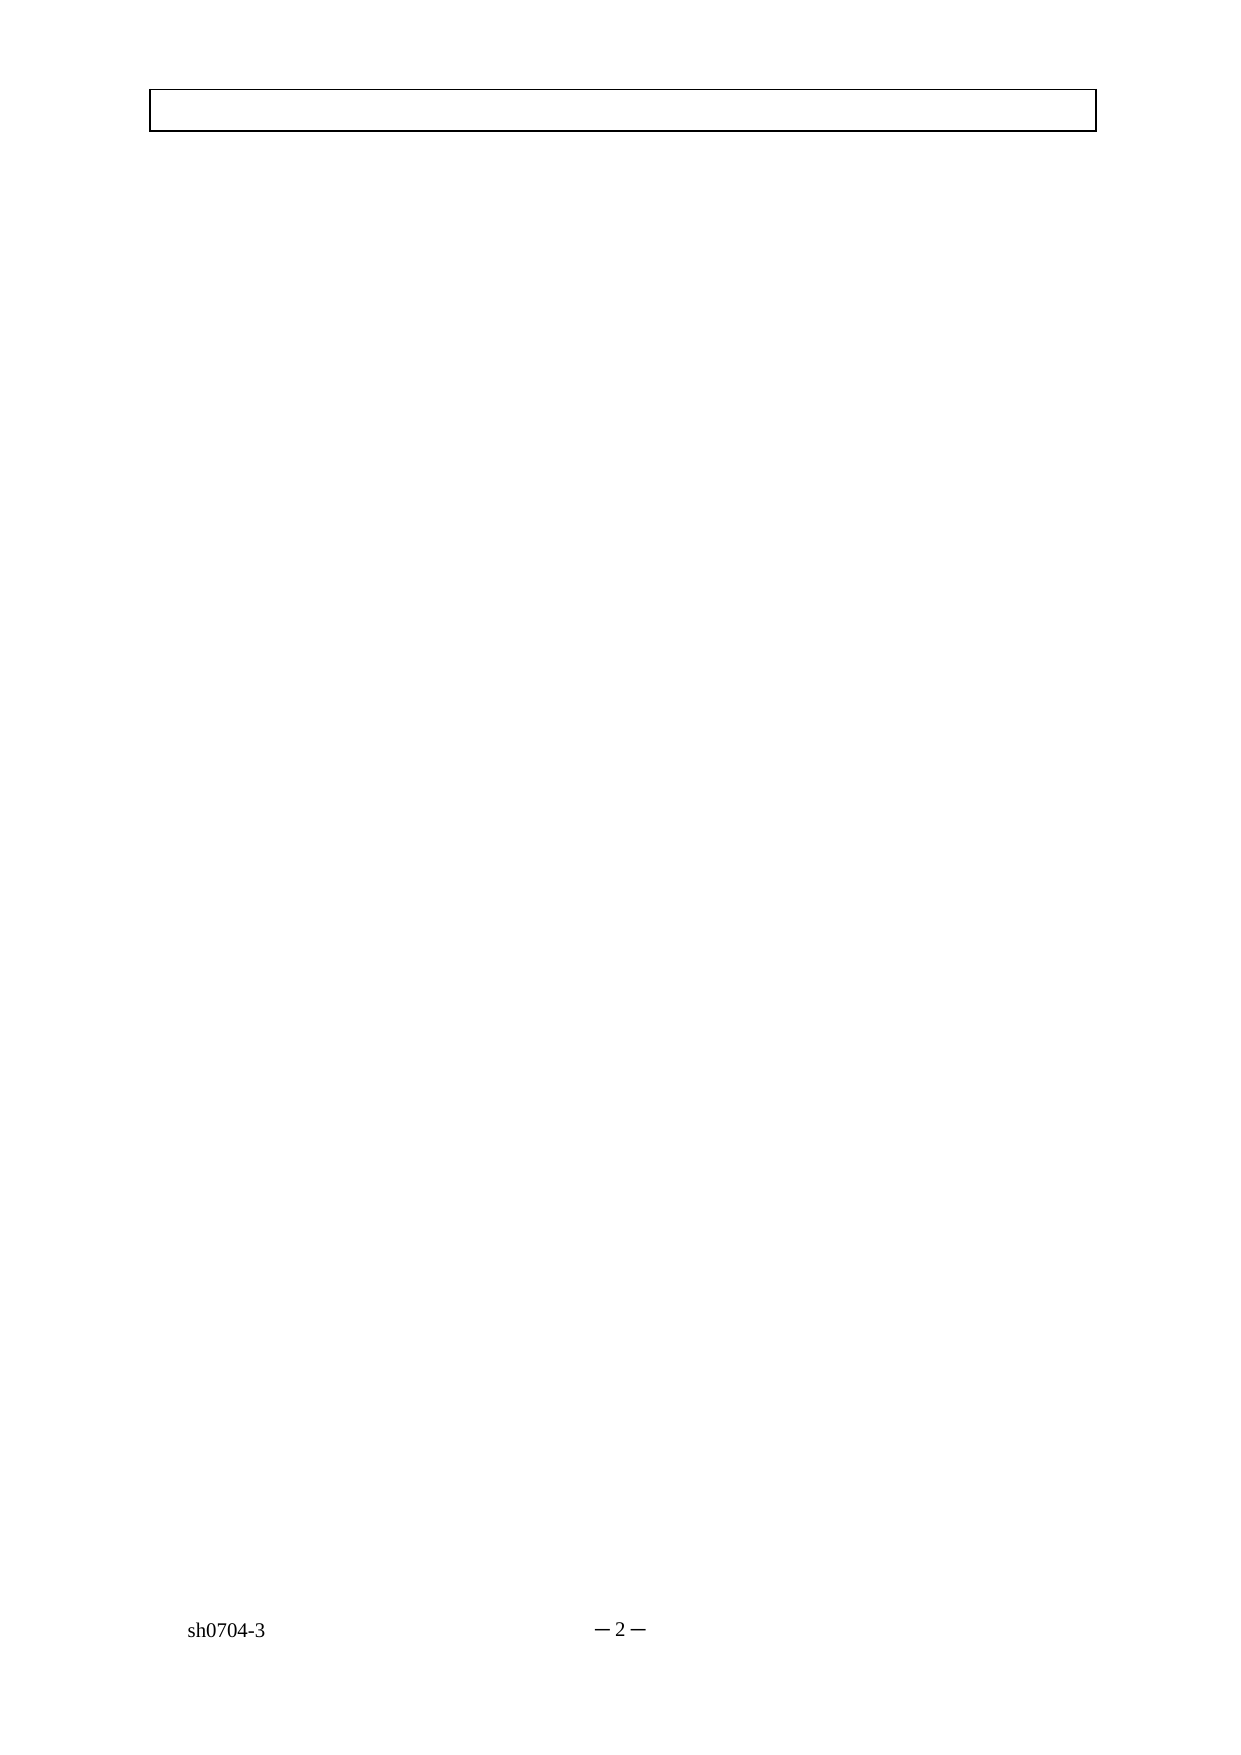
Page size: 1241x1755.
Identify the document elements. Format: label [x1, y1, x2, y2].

table_cell [151, 90, 1095, 130]
